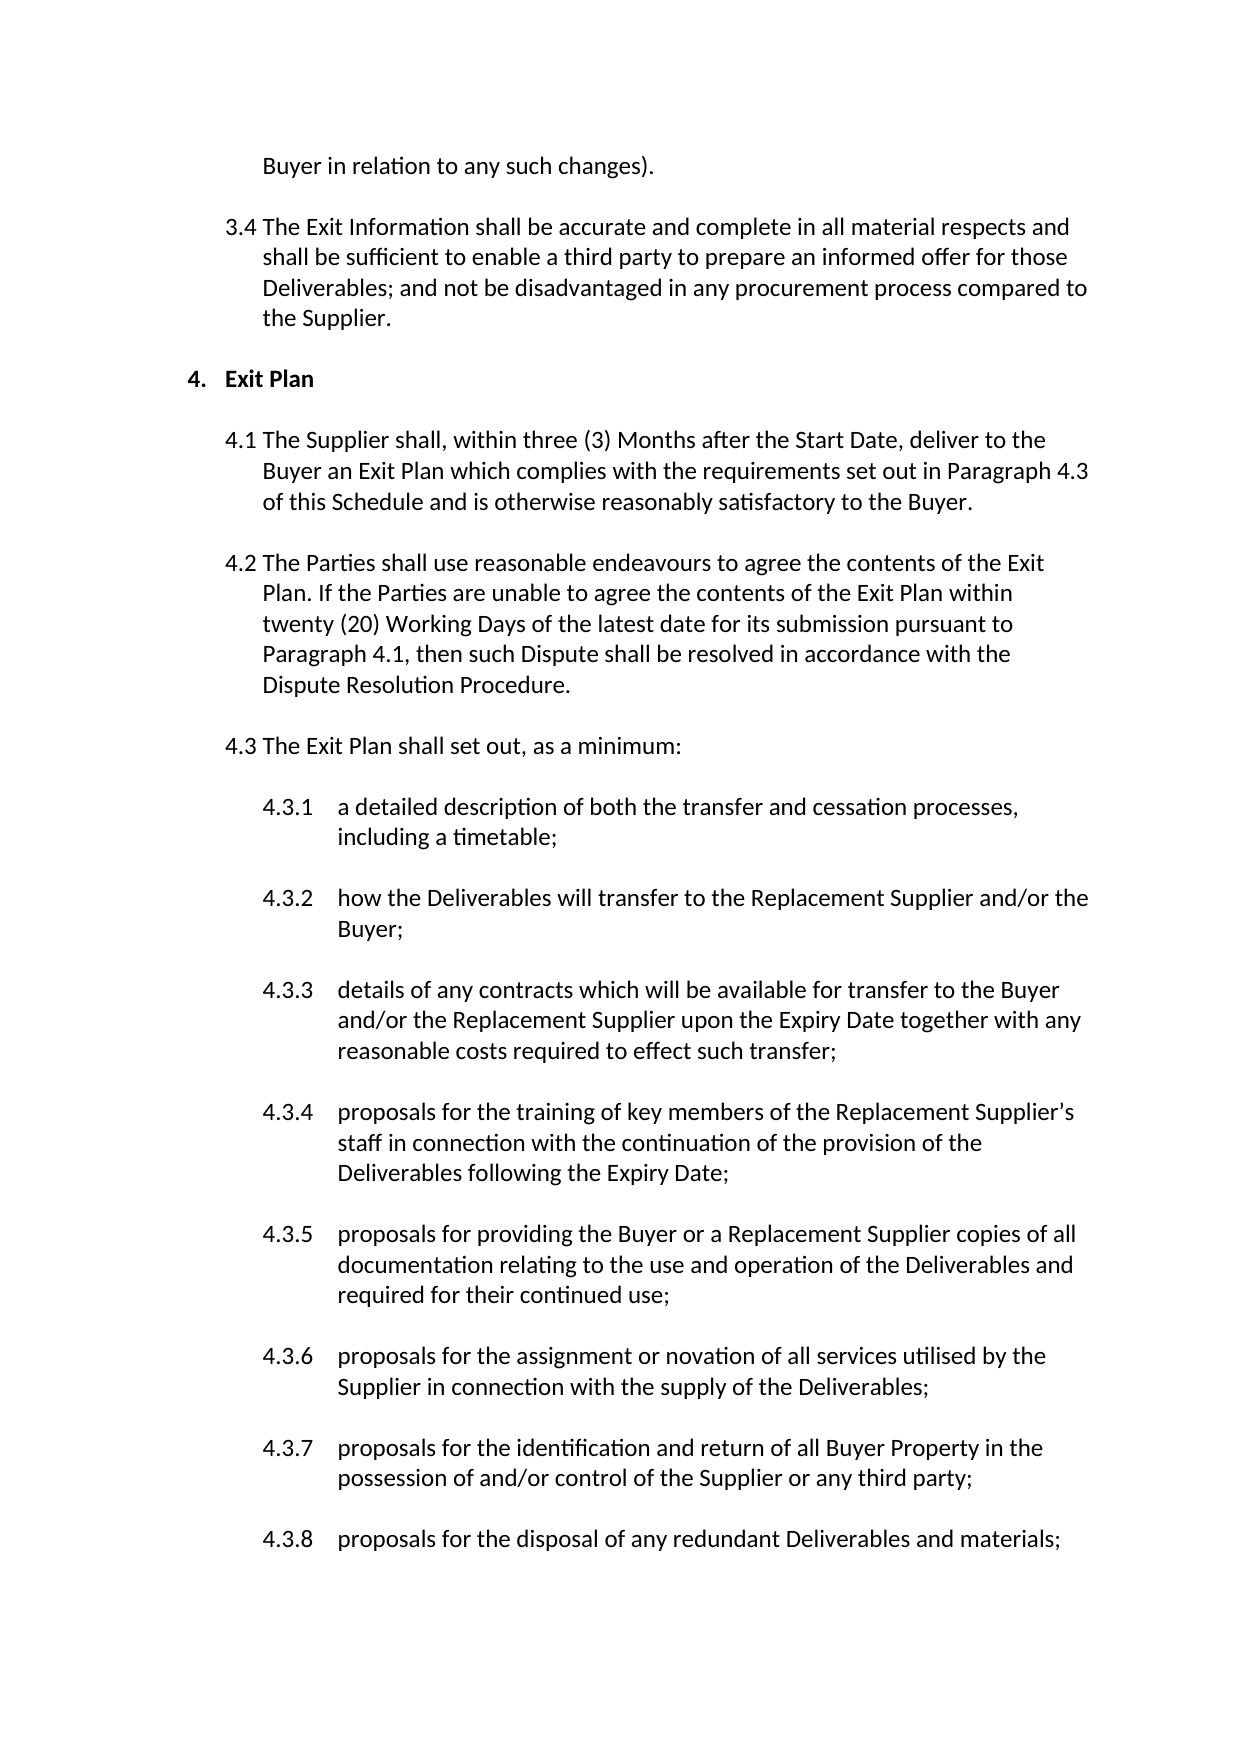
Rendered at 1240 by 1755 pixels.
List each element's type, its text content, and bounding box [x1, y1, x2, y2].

list The Exit Information shall be accurate and complete in all material respects and shall be sufficient to enable a third party to prepare an informed offer for those Deliverables; and not be disadvantaged in any procurement process compared to the Supplier. [225, 211, 1089, 364]
list a detailed description of both the transfer and cessation processes, including a timetable; [262, 791, 1089, 882]
list Exit Plan [187, 364, 1089, 425]
list how the Deliverables will transfer to the Replacement Supplier and/or the Buyer; [262, 882, 1089, 974]
list proposals for the disposal of any redundant Deliverables and materials; [262, 1523, 1089, 1584]
list proposals for the identification and return of all Buyer Property in the possession of and/or control of the Supplier or any third party; [262, 1432, 1089, 1523]
list Buyer in relation to any such changes). [225, 150, 1089, 211]
list proposals for the training of key members of the Replacement Supplier’s staff in connection with the continuation of the provision of the Deliverables following the Expiry Date; [262, 1096, 1089, 1218]
list details of any contracts which will be available for transfer to the Buyer and/or the Replacement Supplier upon the Expiry Date together with any reasonable costs required to effect such transfer; [262, 974, 1089, 1096]
list The Exit Plan shall set out, as a minimum: [225, 730, 1089, 791]
list The Parties shall use reasonable endeavours to agree the contents of the Exit Plan. If the Parties are unable to agree the contents of the Exit Plan within twenty (20) Working Days of the latest date for its submission pursuant to Paragraph 4.1, then such Dispute shall be resolved in accordance with the Dispute Resolution Procedure. [225, 547, 1089, 730]
list proposals for the assignment or novation of all services utilised by the Supplier in connection with the supply of the Deliverables; [262, 1340, 1089, 1432]
list The Supplier shall, within three (3) Months after the Start Date, deliver to the Buyer an Exit Plan which complies with the requirements set out in Paragraph 4.3 of this Schedule and is otherwise reasonably satisfactory to the Buyer. [225, 425, 1089, 547]
list proposals for providing the Buyer or a Replacement Supplier copies of all documentation relating to the use and operation of the Deliverables and required for their continued use; [262, 1218, 1089, 1340]
